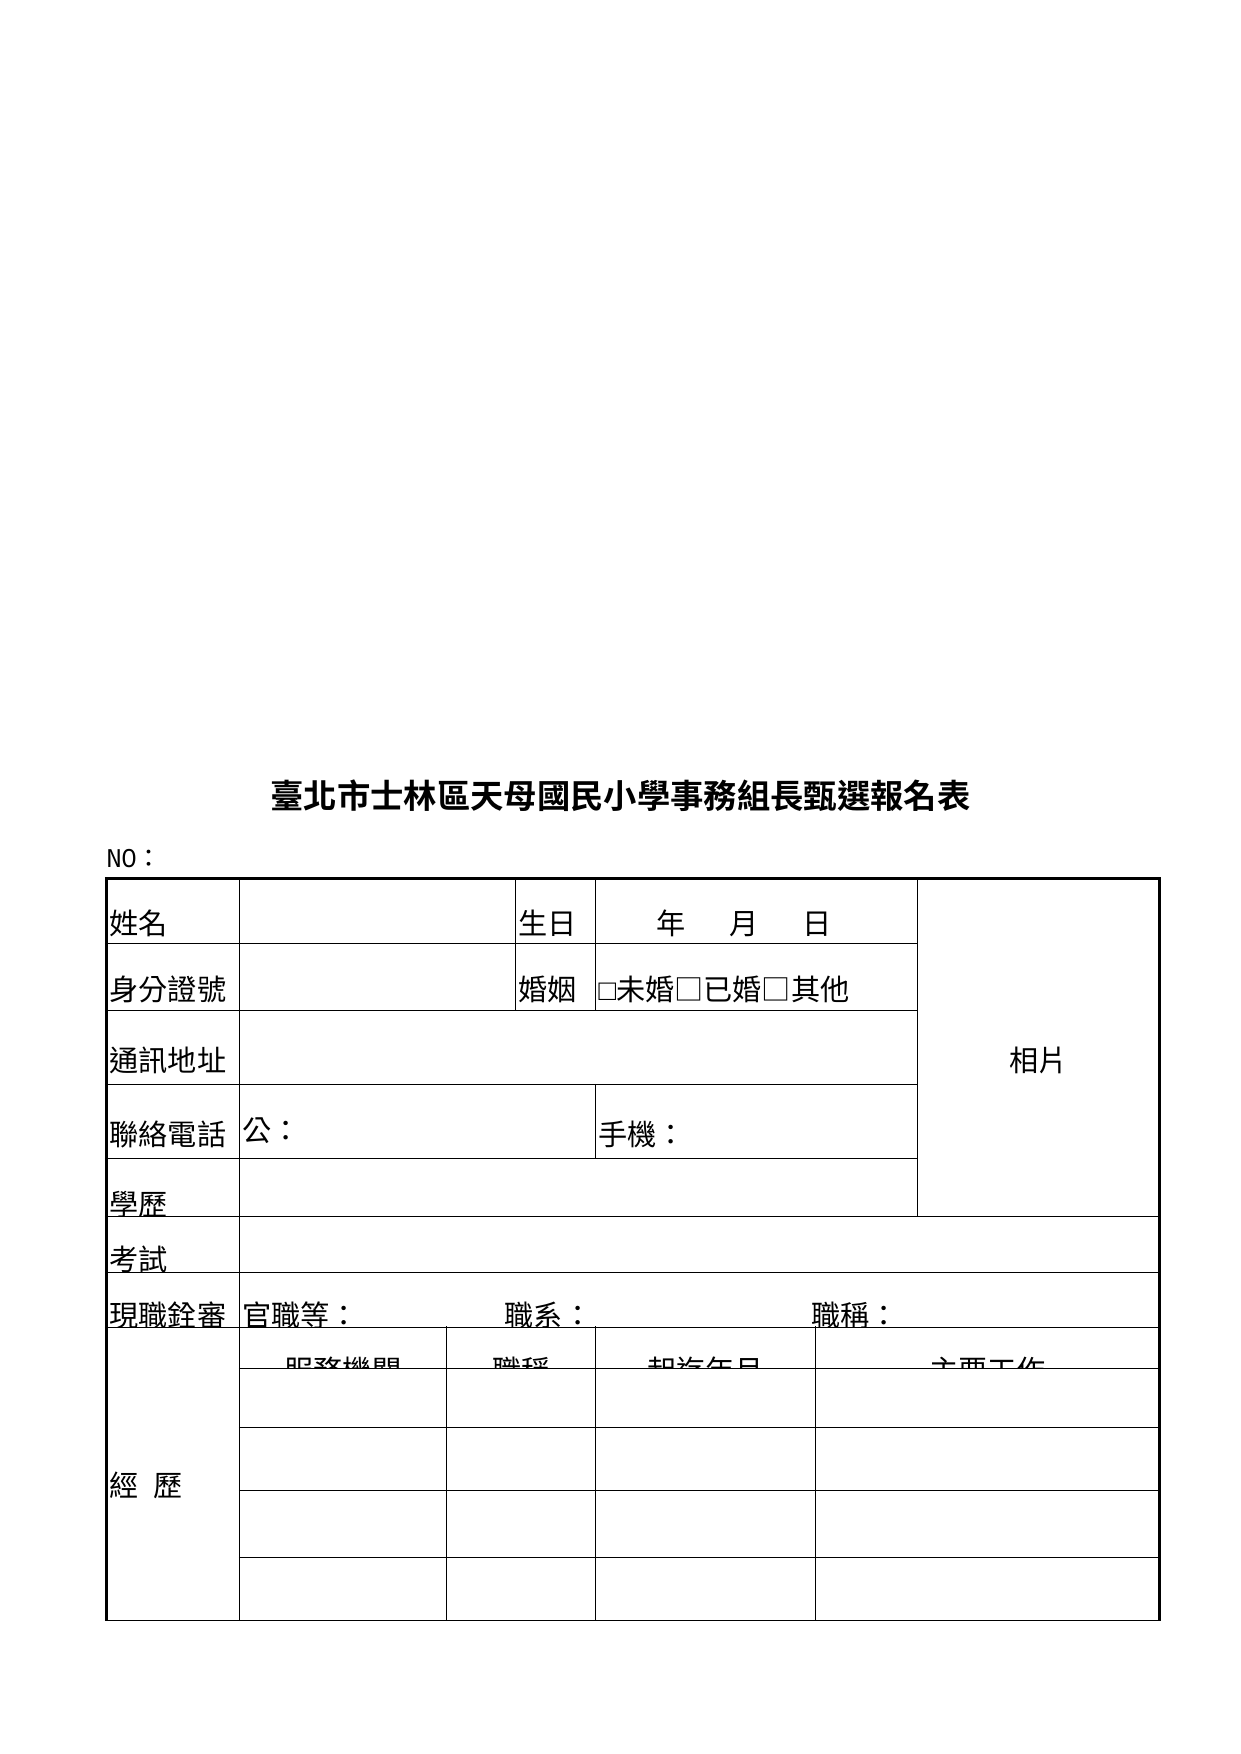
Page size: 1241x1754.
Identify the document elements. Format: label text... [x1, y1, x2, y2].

text NO： [106, 814, 1134, 877]
table_cell [240, 1217, 1158, 1271]
table_cell 公： 私： [240, 1085, 595, 1158]
table_cell 身分證號 [108, 944, 239, 1010]
table_cell 經 歷 [108, 1328, 239, 1619]
table_header [240, 880, 515, 942]
table_cell [596, 1428, 815, 1490]
table_cell [240, 1011, 917, 1084]
table_cell [240, 1491, 446, 1556]
table_cell [240, 1159, 917, 1216]
table_cell [596, 1558, 815, 1619]
table_cell [240, 944, 515, 1010]
table_cell 服務機關 [240, 1328, 446, 1368]
table_cell 婚姻 [516, 944, 595, 1010]
table_cell 考試 [108, 1217, 239, 1271]
table_cell [447, 1369, 595, 1427]
table_cell [816, 1558, 1158, 1619]
table_cell [447, 1558, 595, 1619]
table_cell 職稱 [447, 1328, 595, 1368]
table_cell [240, 1428, 446, 1490]
table_cell 現職銓審 [108, 1273, 239, 1326]
table_header 相片 [918, 880, 1158, 1216]
table_cell [816, 1369, 1158, 1427]
table_cell [447, 1428, 595, 1490]
table_cell 主要工作 [816, 1328, 1158, 1368]
table_cell [596, 1369, 815, 1427]
table_cell [596, 1491, 815, 1556]
table_cell □未婚□已婚□其他 [596, 944, 917, 1010]
table_cell [240, 1369, 446, 1427]
table_cell [816, 1428, 1158, 1490]
text 臺北市士林區天母國民小學事務組長甄選報名表 [106, 752, 1134, 814]
table_cell [447, 1491, 595, 1556]
table_cell 手機： [596, 1085, 917, 1158]
table_cell 官職等： 職系： 職稱： [240, 1273, 1158, 1326]
table_cell [816, 1491, 1158, 1556]
table_cell 聯絡電話 [108, 1085, 239, 1158]
table_header 生日 [516, 880, 595, 942]
table_header 姓名 [108, 880, 239, 942]
table_cell [240, 1558, 446, 1619]
table_cell 通訊地址 [108, 1011, 239, 1084]
table_cell 學歷 [108, 1159, 239, 1216]
table_header 年 月 日 [596, 880, 917, 942]
table_cell 起迄年月 [596, 1328, 815, 1368]
